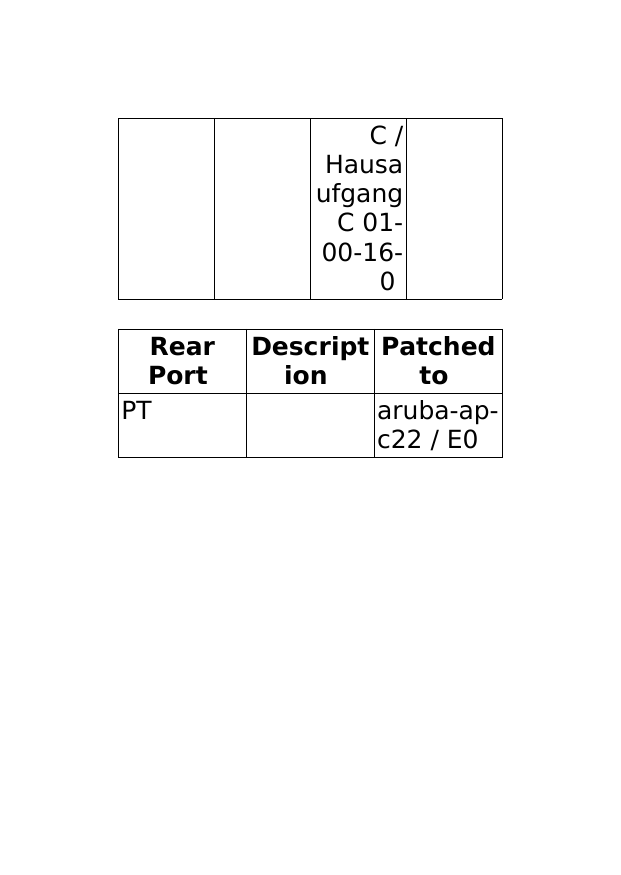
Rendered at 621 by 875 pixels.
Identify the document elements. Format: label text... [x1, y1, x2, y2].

table_cell C / Hausaufgang C 01-00-16-0 [311, 119, 406, 299]
table_cell aruba-ap-c22 / E0 [375, 394, 502, 457]
table_cell [215, 119, 310, 299]
table_cell [119, 119, 214, 299]
table_cell [247, 394, 374, 457]
table_header Rear Port [119, 330, 246, 393]
table_header Description [247, 330, 374, 393]
table_cell PT [119, 394, 246, 457]
table_cell [407, 119, 502, 299]
table_header Patched to [375, 330, 502, 393]
